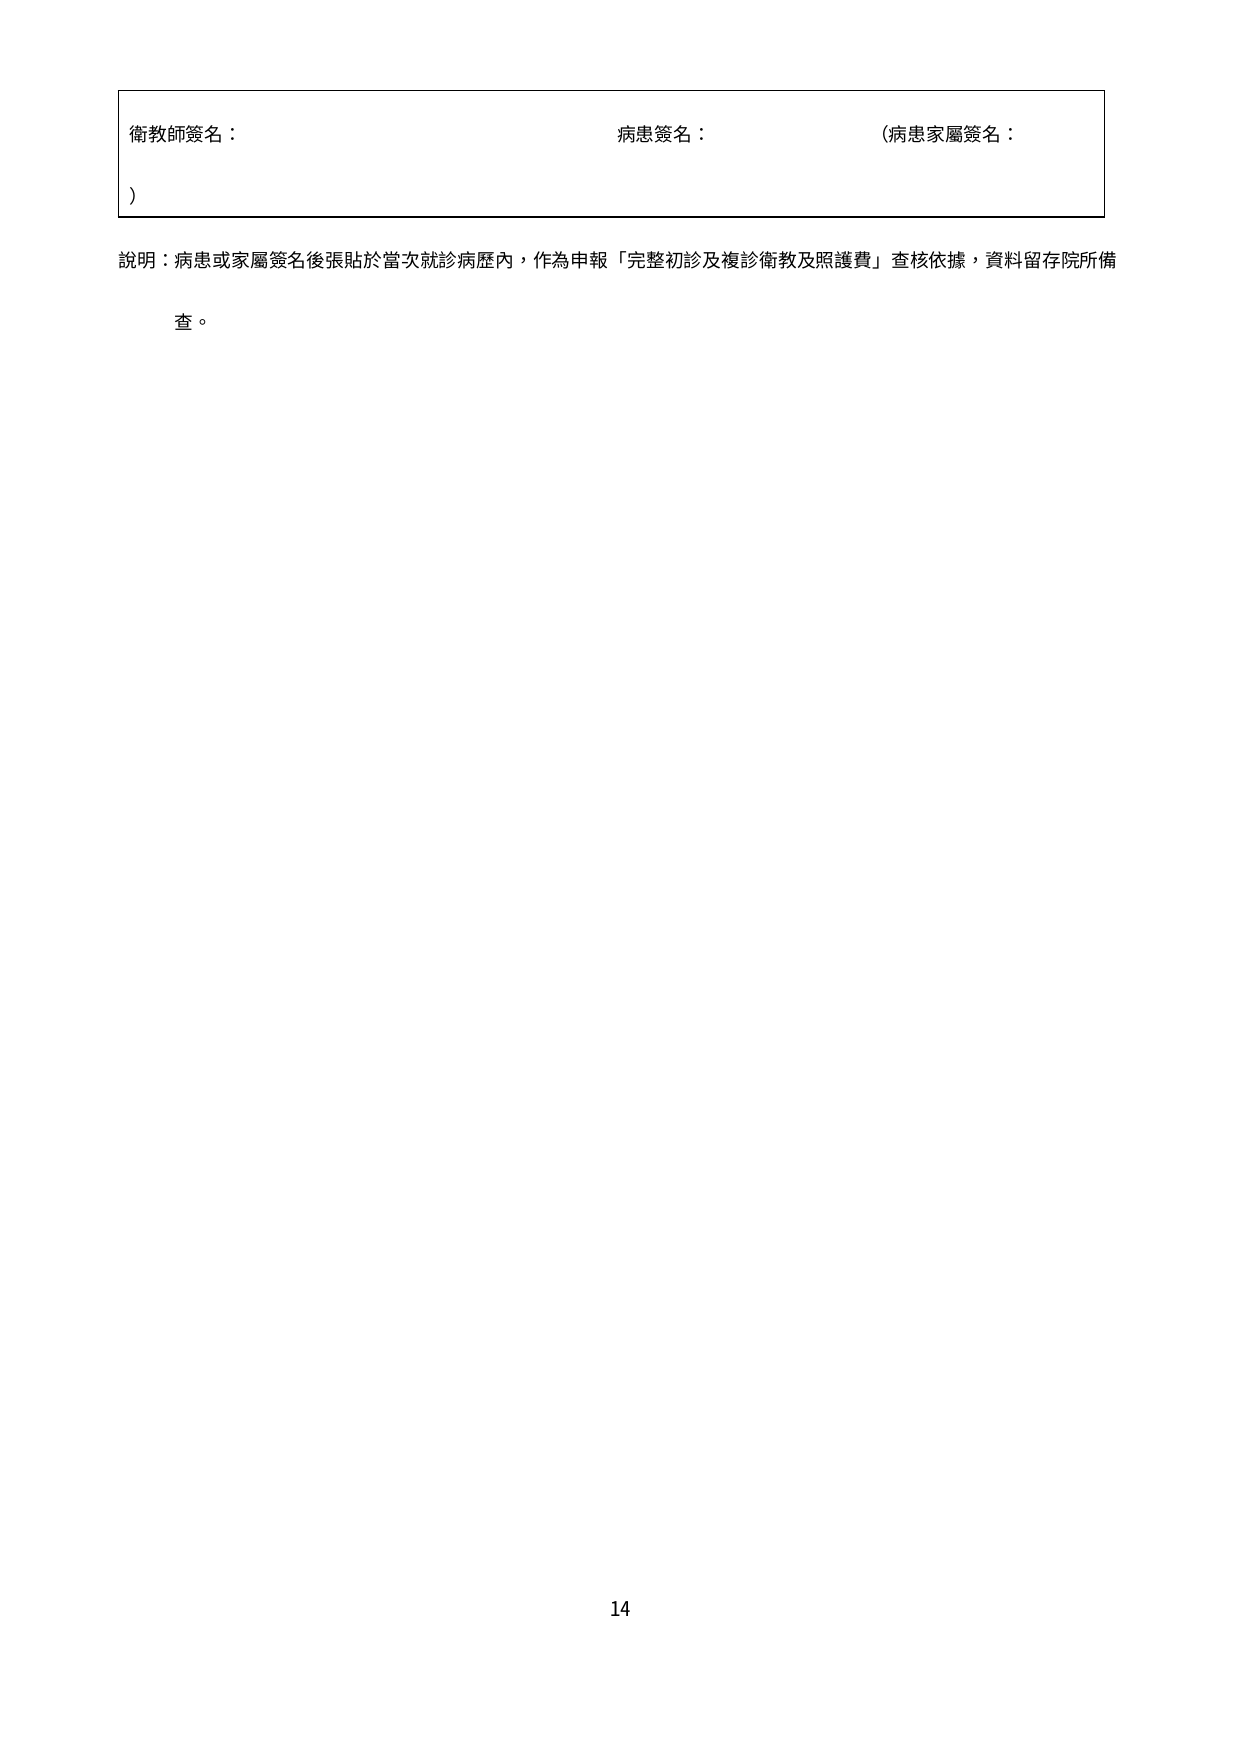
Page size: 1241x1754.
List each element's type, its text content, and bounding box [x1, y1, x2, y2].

table_cell 衛教師簽名： 病患簽名： （病患家屬簽名： ） [119, 91, 1104, 216]
text 說明：病患或家屬簽名後張貼於當次就診病歷內，作為申報「完整初診及複診衛教及照護費」查核依據，資料留存院所備查。 [118, 217, 1122, 342]
